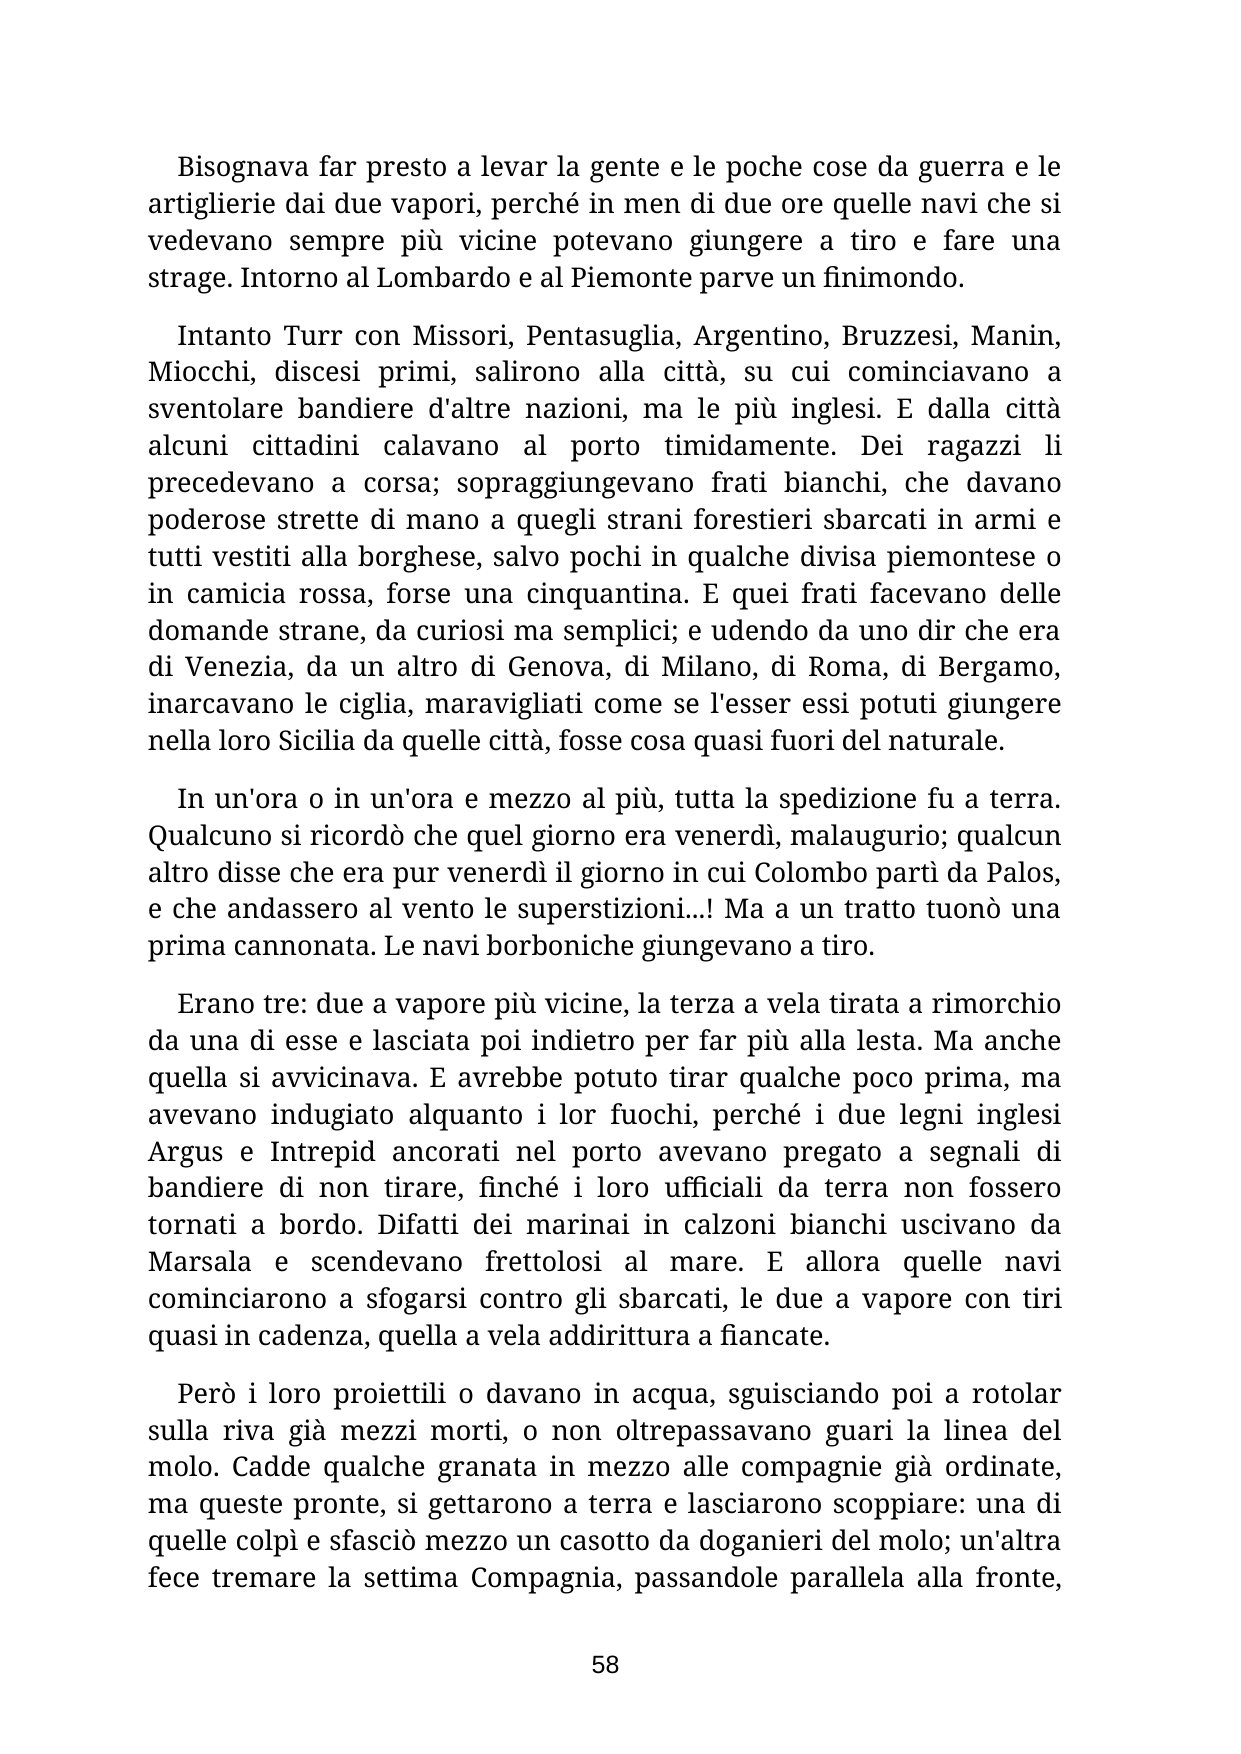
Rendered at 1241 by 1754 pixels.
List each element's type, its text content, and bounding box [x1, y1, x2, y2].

text Erano tre: due a vapore più vicine, la terza a vela tirata a rimorchio da una di esse e lasciata poi indietro per far più alla lesta. Ma anche quella si avvicinava. E avrebbe potuto tirar qualche poco prima, ma avevano indugiato alquanto i lor fuochi, perché i due legni inglesi Argus e Intrepid ancorati nel porto avevano pregato a segnali di bandiere di non tirare, finché i loro ufficiali da terra non fossero tornati a bordo. Difatti dei marinai in calzoni bianchi uscivano da Marsala e scendevano frettolosi al mare. E allora quelle navi cominciarono a sfogarsi contro gli sbarcati, le due a vapore con tiri quasi in cadenza, quella a vela addirittura a fiancate. [148, 984, 1063, 1353]
text Però i loro proiettili o davano in acqua, sguisciando poi a rotolar sulla riva già mezzi morti, o non oltrepassavano guari la linea del molo. Cadde qualche granata in mezzo alle compagnie già ordinate, ma queste pronte, si gettarono a terra e lasciarono scoppiare: una di quelle colpì e sfasciò mezzo un casotto da doganieri del molo; un'altra fece tremare la settima Compagnia, passandole parallela alla fronte, [148, 1374, 1063, 1595]
text In un'ora o in un'ora e mezzo al più, tutta la spedizione fu a terra. Qualcuno si ricordò che quel giorno era venerdì, malaugurio; qualcun altro disse che era pur venerdì il giorno in cui Colombo partì da Palos, e che andassero al vento le superstizioni...! Ma a un tratto tuonò una prima cannonata. Le navi borboniche giungevano a tiro. [148, 779, 1063, 964]
text Intanto Turr con Missori, Pentasuglia, Argentino, Bruzzesi, Manin, Miocchi, discesi primi, salirono alla città, su cui cominciavano a sventolare bandiere d'altre nazioni, ma le più inglesi. E dalla città alcuni cittadini calavano al porto timidamente. Dei ragazzi li precedevano a corsa; sopraggiungevano frati bianchi, che davano poderose strette di mano a quegli strani forestieri sbarcati in armi e tutti vestiti alla borghese, salvo pochi in qualche divisa piemontese o in camicia rossa, forse una cinquantina. E quei frati facevano delle domande strane, da curiosi ma semplici; e udendo da uno dir che era di Venezia, da un altro di Genova, di Milano, di Roma, di Bergamo, inarcavano le ciglia, maravigliati come se l'esser essi potuti giungere nella loro Sicilia da quelle città, fosse cosa quasi fuori del naturale. [148, 316, 1063, 758]
text Bisognava far presto a levar la gente e le poche cose da guerra e le artiglierie dai due vapori, perché in men di due ore quelle navi che si vedevano sempre più vicine potevano giungere a tiro e fare una strage. Intorno al Lombardo e al Piemonte parve un finimondo. [148, 148, 1063, 295]
